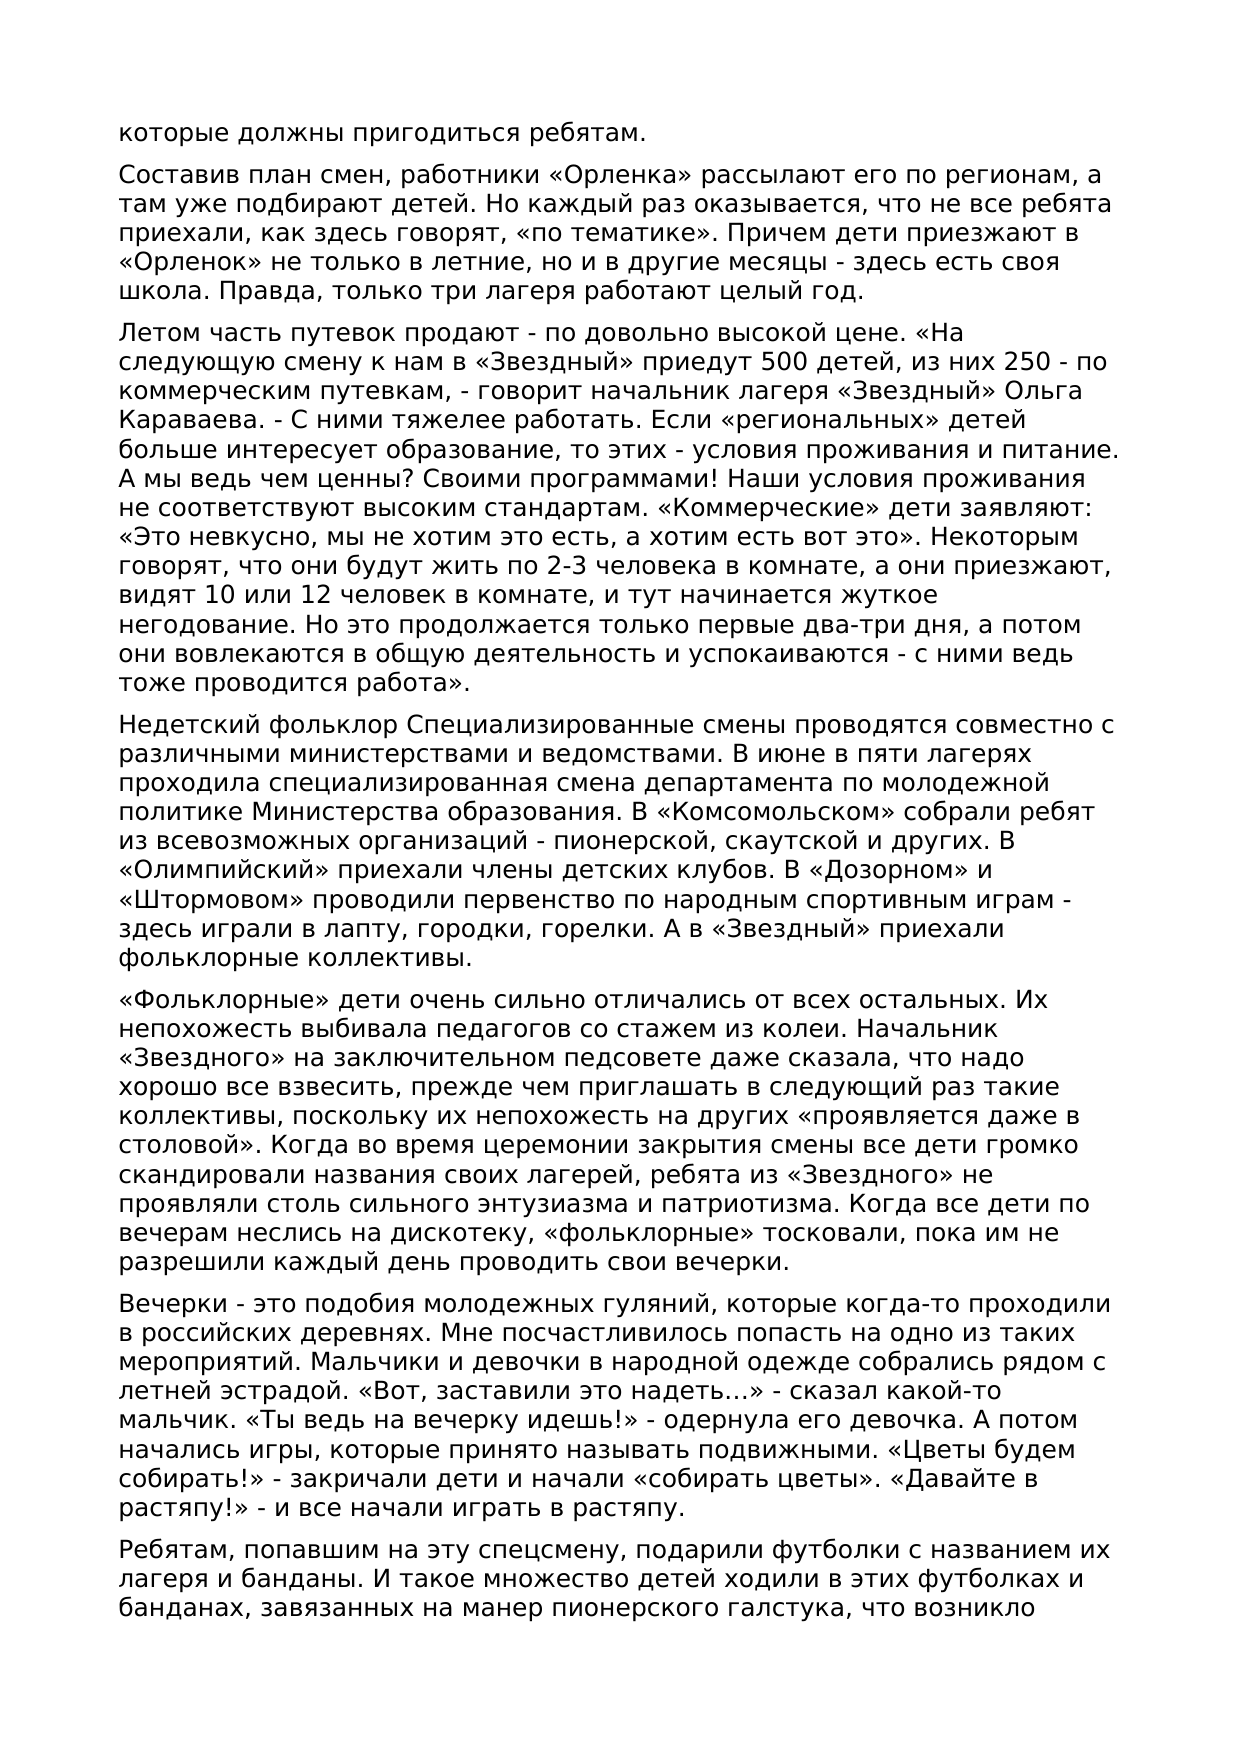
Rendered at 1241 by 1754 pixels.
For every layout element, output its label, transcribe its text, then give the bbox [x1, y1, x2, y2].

text Летом часть путевок продают - по довольно высокой цене. «На следующую смену к нам в «Звездный» приедут 500 детей, из них 250 - по коммерческим путевкам, - говорит начальник лагеря «Звездный» Ольга Караваева. - С ними тяжелее работать. Если «региональных» детей больше интересует образование, то этих - условия проживания и питание. А мы ведь чем ценны? Своими программами! Наши условия проживания не соответствуют высоким стандартам. «Коммерческие» дети заявляют: «Это невкусно, мы не хотим это есть, а хотим есть вот это». Некоторым говорят, что они будут жить по 2-3 человека в комнате, а они приезжают, видят 10 или 12 человек в комнате, и тут начинается жуткое негодование. Но это продолжается только первые два-три дня, а потом они вовлекаются в общую деятельность и успокаиваются - с ними ведь тоже проводится работа». [118, 318, 1122, 697]
text Вечерки - это подобия молодежных гуляний, которые когда-то проходили в российских деревнях. Мне посчастливилось попасть на одно из таких мероприятий. Мальчики и девочки в народной одежде собрались рядом с летней эстрадой. «Вот, заставили это надеть…» - сказал какой-то мальчик. «Ты ведь на вечерку идешь!» - одернула его девочка. А потом начались игры, которые принято называть подвижными. «Цветы будем собирать!» - закричали дети и начали «собирать цветы». «Давайте в растяпу!» - и все начали играть в растяпу. [118, 1289, 1122, 1522]
text которые должны пригодиться ребятам. [118, 118, 1122, 147]
text «Фольклорные» дети очень сильно отличались от всех остальных. Их непохожесть выбивала педагогов со стажем из колеи. Начальник «Звездного» на заключительном педсовете даже сказала, что надо хорошо все взвесить, прежде чем приглашать в следующий раз такие коллективы, поскольку их непохожесть на других «проявляется даже в столовой». Когда во время церемонии закрытия смены все дети громко скандировали названия своих лагерей, ребята из «Звездного» не проявляли столь сильного энтузиазма и патриотизма. Когда все дети по вечерам неслись на дискотеку, «фольклорные» тосковали, пока им не разрешили каждый день проводить свои вечерки. [118, 985, 1122, 1276]
text Недетский фольклор Специализированные смены проводятся совместно с различными министерствами и ведомствами. В июне в пяти лагерях проходила специализированная смена департамента по молодежной политике Министерства образования. В «Комсомольском» собрали ребят из всевозможных организаций - пионерской, скаутской и других. В «Олимпийский» приехали члены детских клубов. В «Дозорном» и «Штормовом» проводили первенство по народным спортивным играм - здесь играли в лапту, городки, горелки. А в «Звездный» приехали фольклорные коллективы. [118, 710, 1122, 972]
text Ребятам, попавшим на эту спецсмену, подарили футболки с названием их лагеря и банданы. И такое множество детей ходили в этих футболках и банданах, завязанных на манер пионерского галстука, что возникло [118, 1535, 1122, 1622]
text Составив план смен, работники «Орленка» рассылают его по регионам, а там уже подбирают детей. Но каждый раз оказывается, что не все ребята приехали, как здесь говорят, «по тематике». Причем дети приезжают в «Орленок» не только в летние, но и в другие месяцы - здесь есть своя школа. Правда, только три лагеря работают целый год. [118, 160, 1122, 306]
